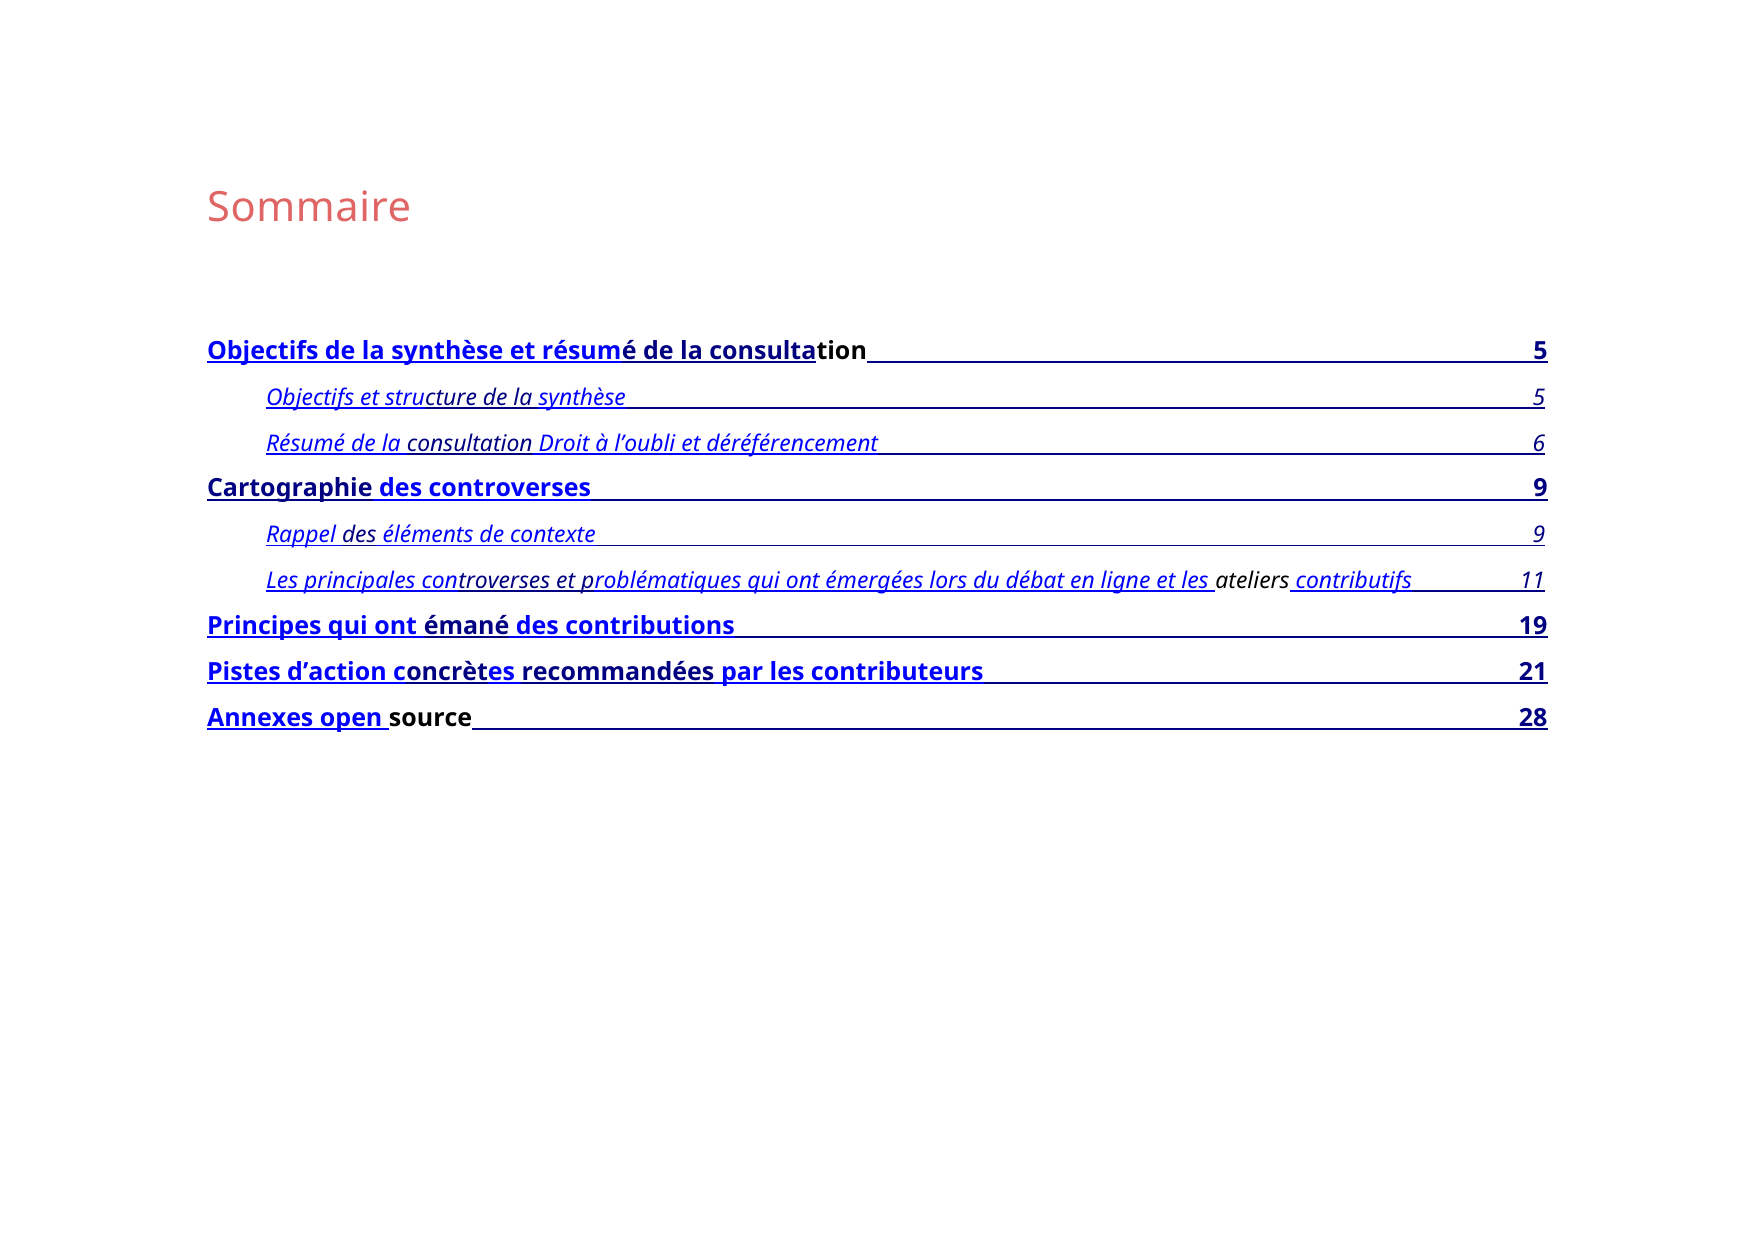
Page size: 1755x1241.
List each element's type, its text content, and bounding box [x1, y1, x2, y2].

text Sommaire [207, 177, 1547, 234]
text Les principales controverses et problématiques qui ont émergées lors du débat en ligne et les ateliers contributifs 11 [266, 560, 1547, 596]
text Pistes d’action concrètes recommandées par les contributeurs 21 [207, 652, 1547, 682]
text Annexes open source 28 [207, 698, 1547, 733]
text Principes qui ont émané des contributions 19 [207, 606, 1547, 636]
text Cartographie des controverses 9 [207, 468, 1547, 499]
text Rappel des éléments de contexte 9 [266, 514, 1547, 550]
text Objectifs et structure de la synthèse 5 [266, 377, 1547, 412]
text Résumé de la consultation Droit à l’oubli et déréférencement 6 [266, 423, 1547, 458]
text Objectifs de la synthèse et résumé de la consultation 5 [207, 331, 1547, 366]
